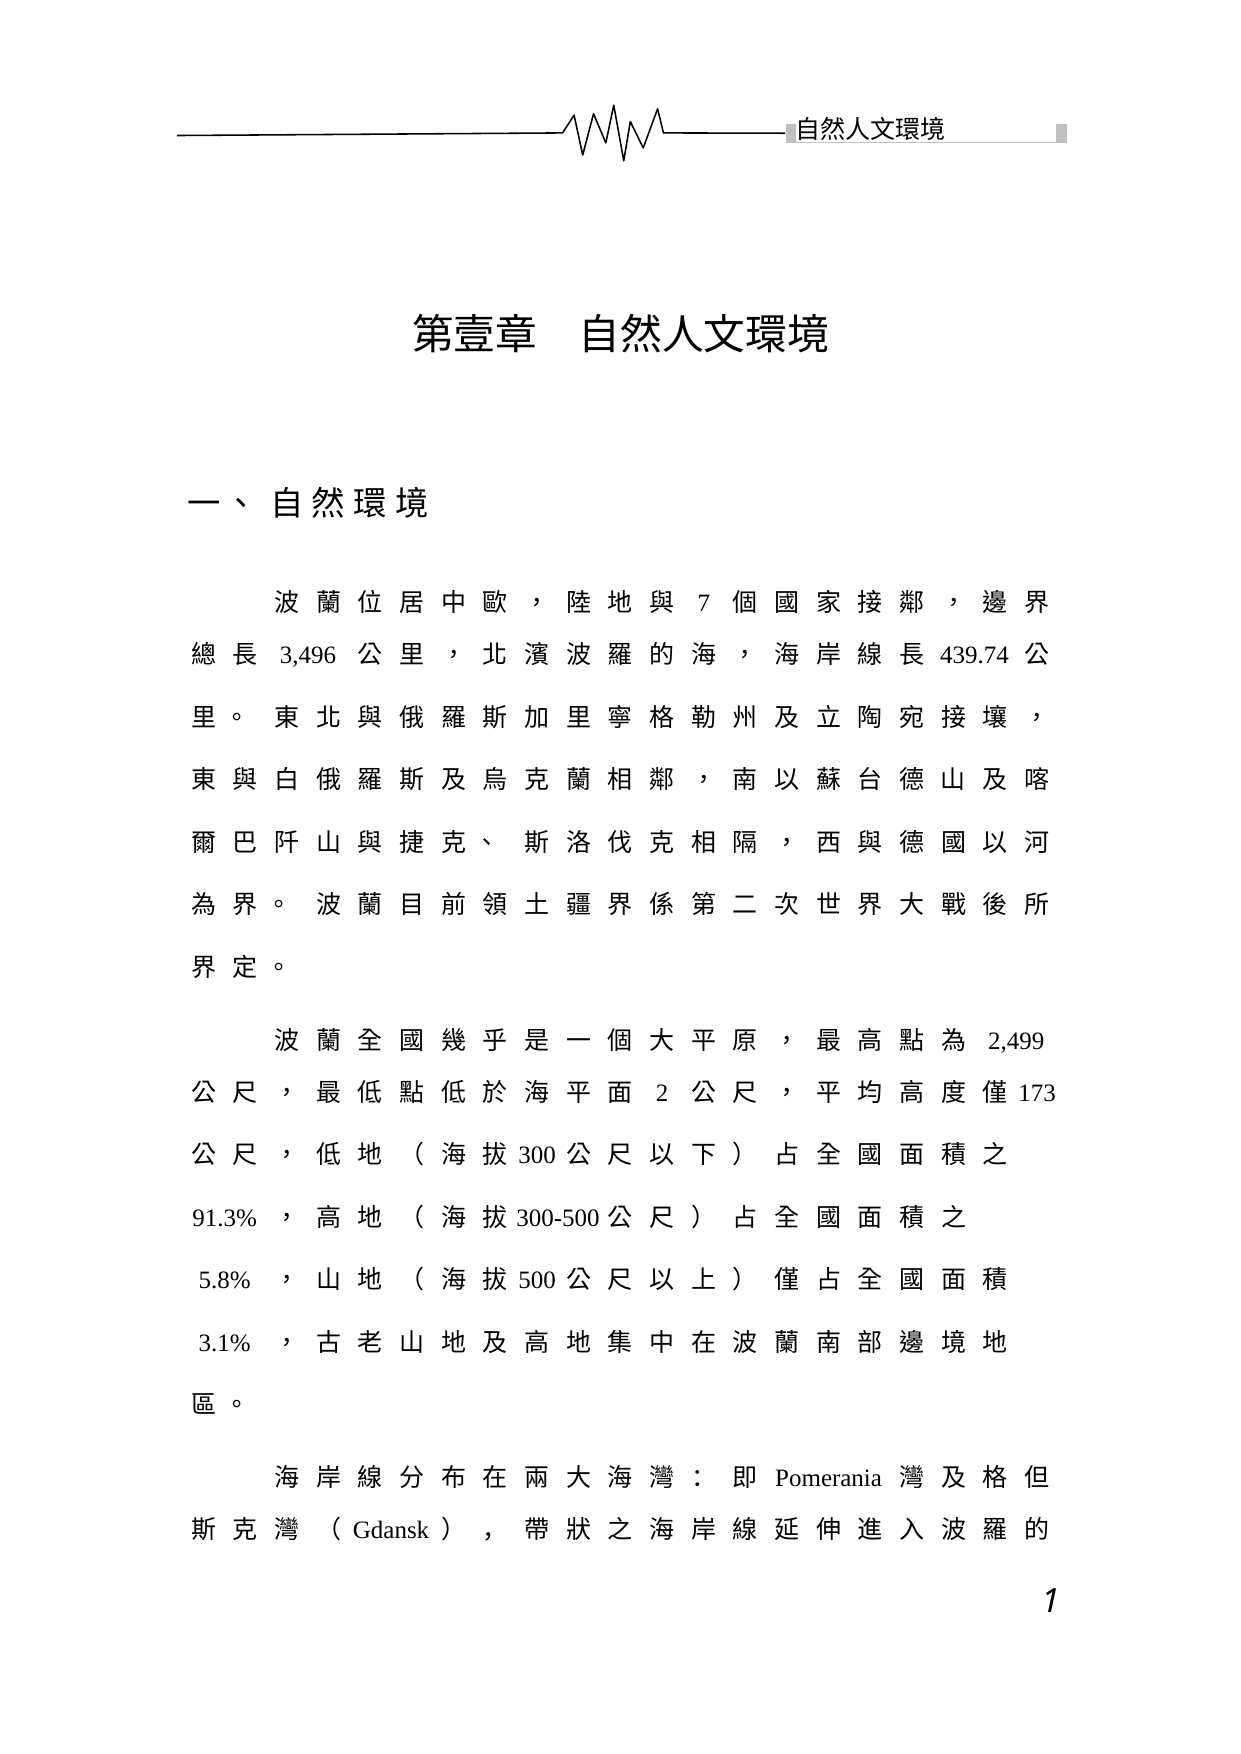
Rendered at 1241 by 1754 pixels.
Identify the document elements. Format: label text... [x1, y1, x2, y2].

text 波蘭全國幾乎是一個大平原，最高點為2,499公尺，最低點低於海平面2公尺，平均高度僅173公尺，低地（海拔300公尺以下）占全國面積之91.3%，高地（海拔300-500公尺）占全國面積之5.8%，山地（海拔500公尺以上）僅占全國面積3.1%，古老山地及高地集中在波蘭南部邊境地區。 [183, 986, 1058, 1424]
text 波蘭位居中歐，陸地與7個國家接鄰，邊界總長3,496公里，北濱波羅的海，海岸線長439.74公里。東北與俄羅斯加里寧格勒州及立陶宛接壤，東與白俄羅斯及烏克蘭相鄰，南以蘇台德山及喀爾巴阡山與捷克、斯洛伐克相隔，西與德國以河為界。波蘭目前領土疆界係第二次世界大戰後所界定。 [183, 549, 1058, 986]
text 第壹章 自然人文環境 [183, 290, 1058, 352]
text 海岸線分布在兩大海灣：即Pomerania灣及格但斯克灣（Gdansk），帶狀之海岸線延伸進入波羅的 [183, 1424, 1058, 1549]
text 一、自然環境 [183, 459, 1058, 522]
